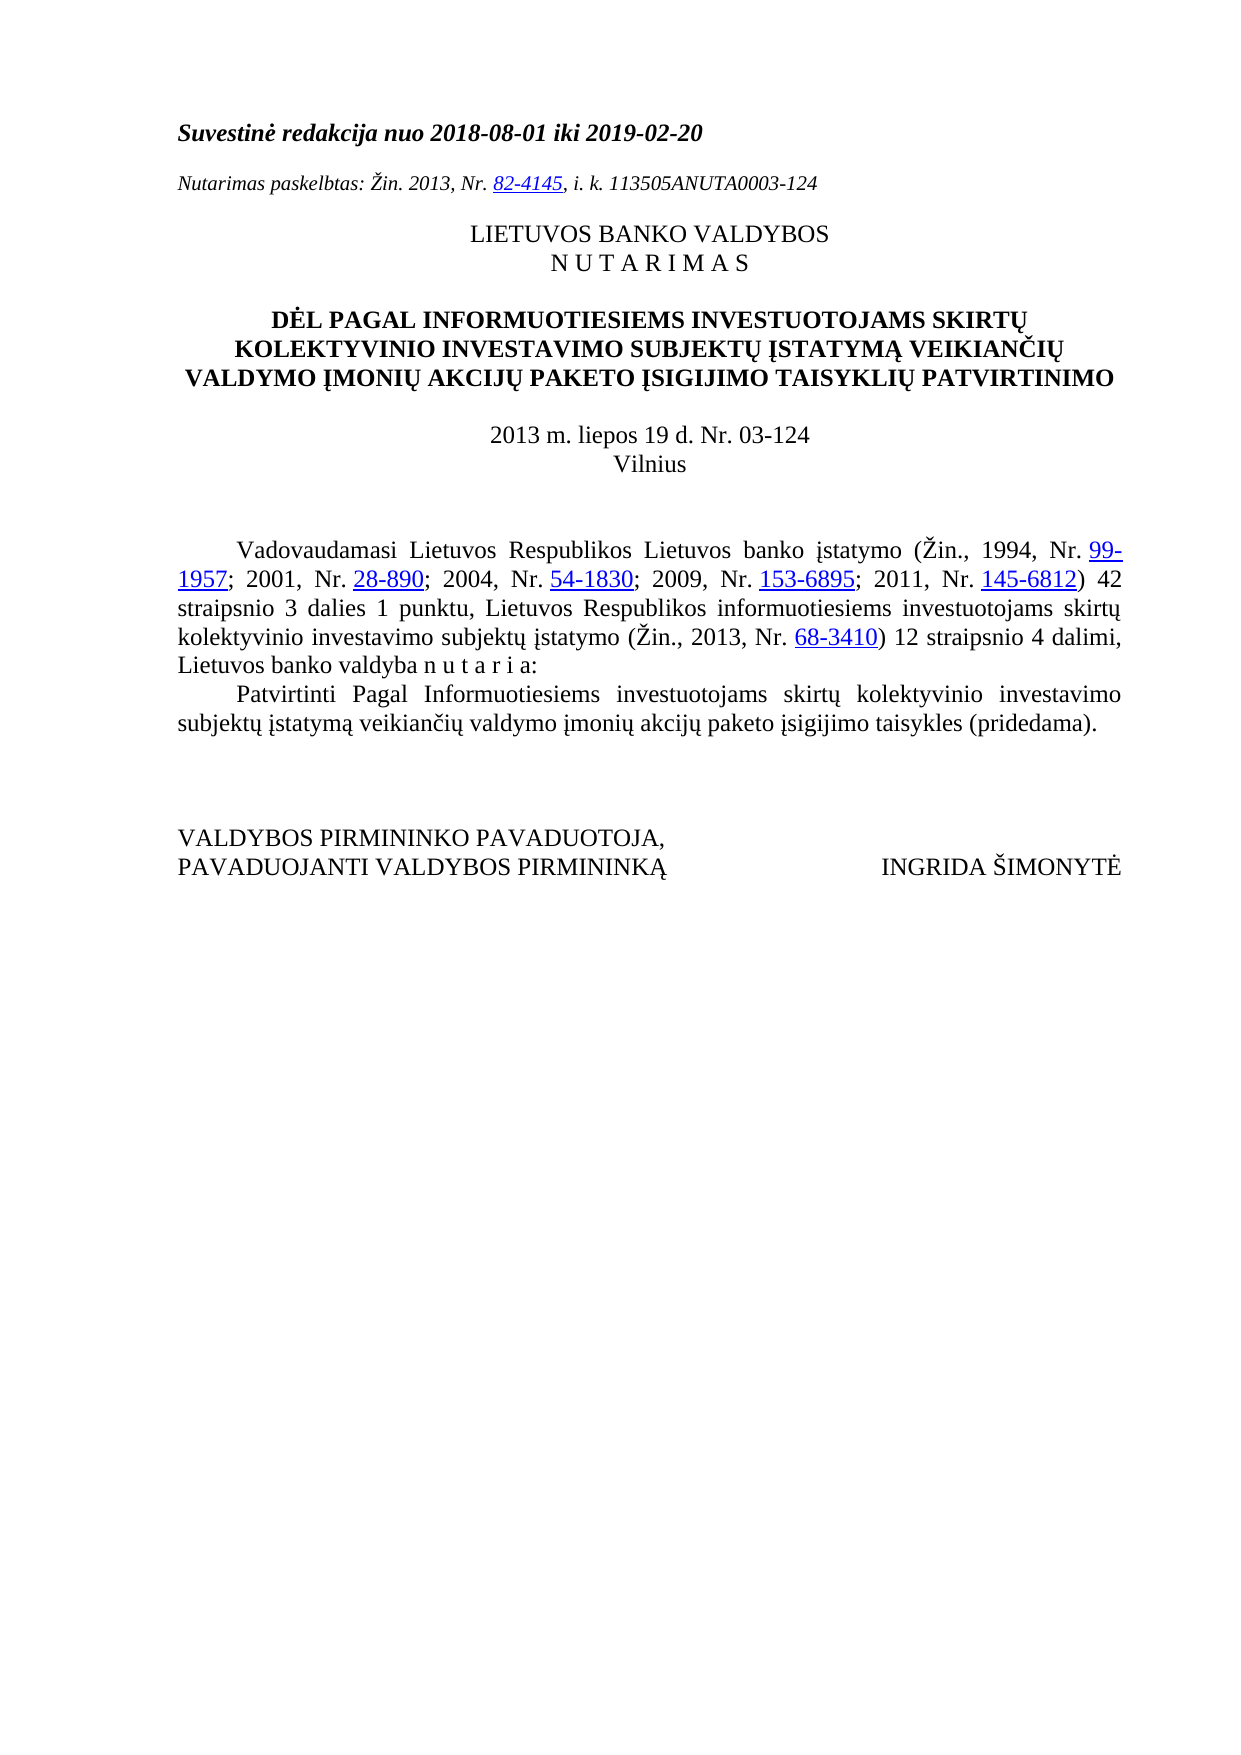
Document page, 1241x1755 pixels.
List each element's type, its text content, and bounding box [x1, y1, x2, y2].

text Patvirtinti Pagal Informuotiesiems investuotojams skirtų kolektyvinio investavimo subjektų įstatymą veikiančių valdymo įmonių akcijų paketo įsigijimo taisykles (pridedama). [177, 679, 1122, 737]
text Valdybos pirmininko pavaduotoja, [177, 823, 1122, 852]
text pavaduojanti Valdybos pirmininką Ingrida Šimonytė [177, 852, 1122, 880]
text LIETUVOS BANKO VALDYBOS [177, 219, 1122, 248]
text Vilnius [177, 449, 1122, 478]
text Suvestinė redakcija nuo 2018-08-01 iki 2019-02-20 [177, 118, 1122, 147]
text Vadovaudamasi Lietuvos Respublikos Lietuvos banko įstatymo (Žin., 1994, Nr. 99-1957; 2001, Nr. 28-890; 2004, Nr. 54-1830; 2009, Nr. 153-6895; 2011, Nr. 145-6812) 42 straipsnio 3 dalies 1 punktu, Lietuvos Respublikos informuotiesiems investuotojams skirtų kolektyvinio investavimo subjektų įstatymo (Žin., 2013, Nr. 68-3410) 12 straipsnio 4 dalimi, Lietuvos banko valdyba n u t a r i a: [177, 535, 1122, 679]
text N U T A R I M A S [177, 248, 1122, 277]
text DĖL Pagal Informuotiesiems investuotojams skirtų kolektyvinio investavimo subjektų įstatymą veikiančių valdymo įmonių akcijų paketo įsigijimo taisyklių patvirtinimo [177, 305, 1122, 392]
text 2013 m. liepos 19 d. Nr. 03-124 [177, 420, 1122, 449]
text Nutarimas paskelbtas: Žin. 2013, Nr. 82-4145, i. k. 113505ANUTA0003-124 [177, 171, 1122, 195]
